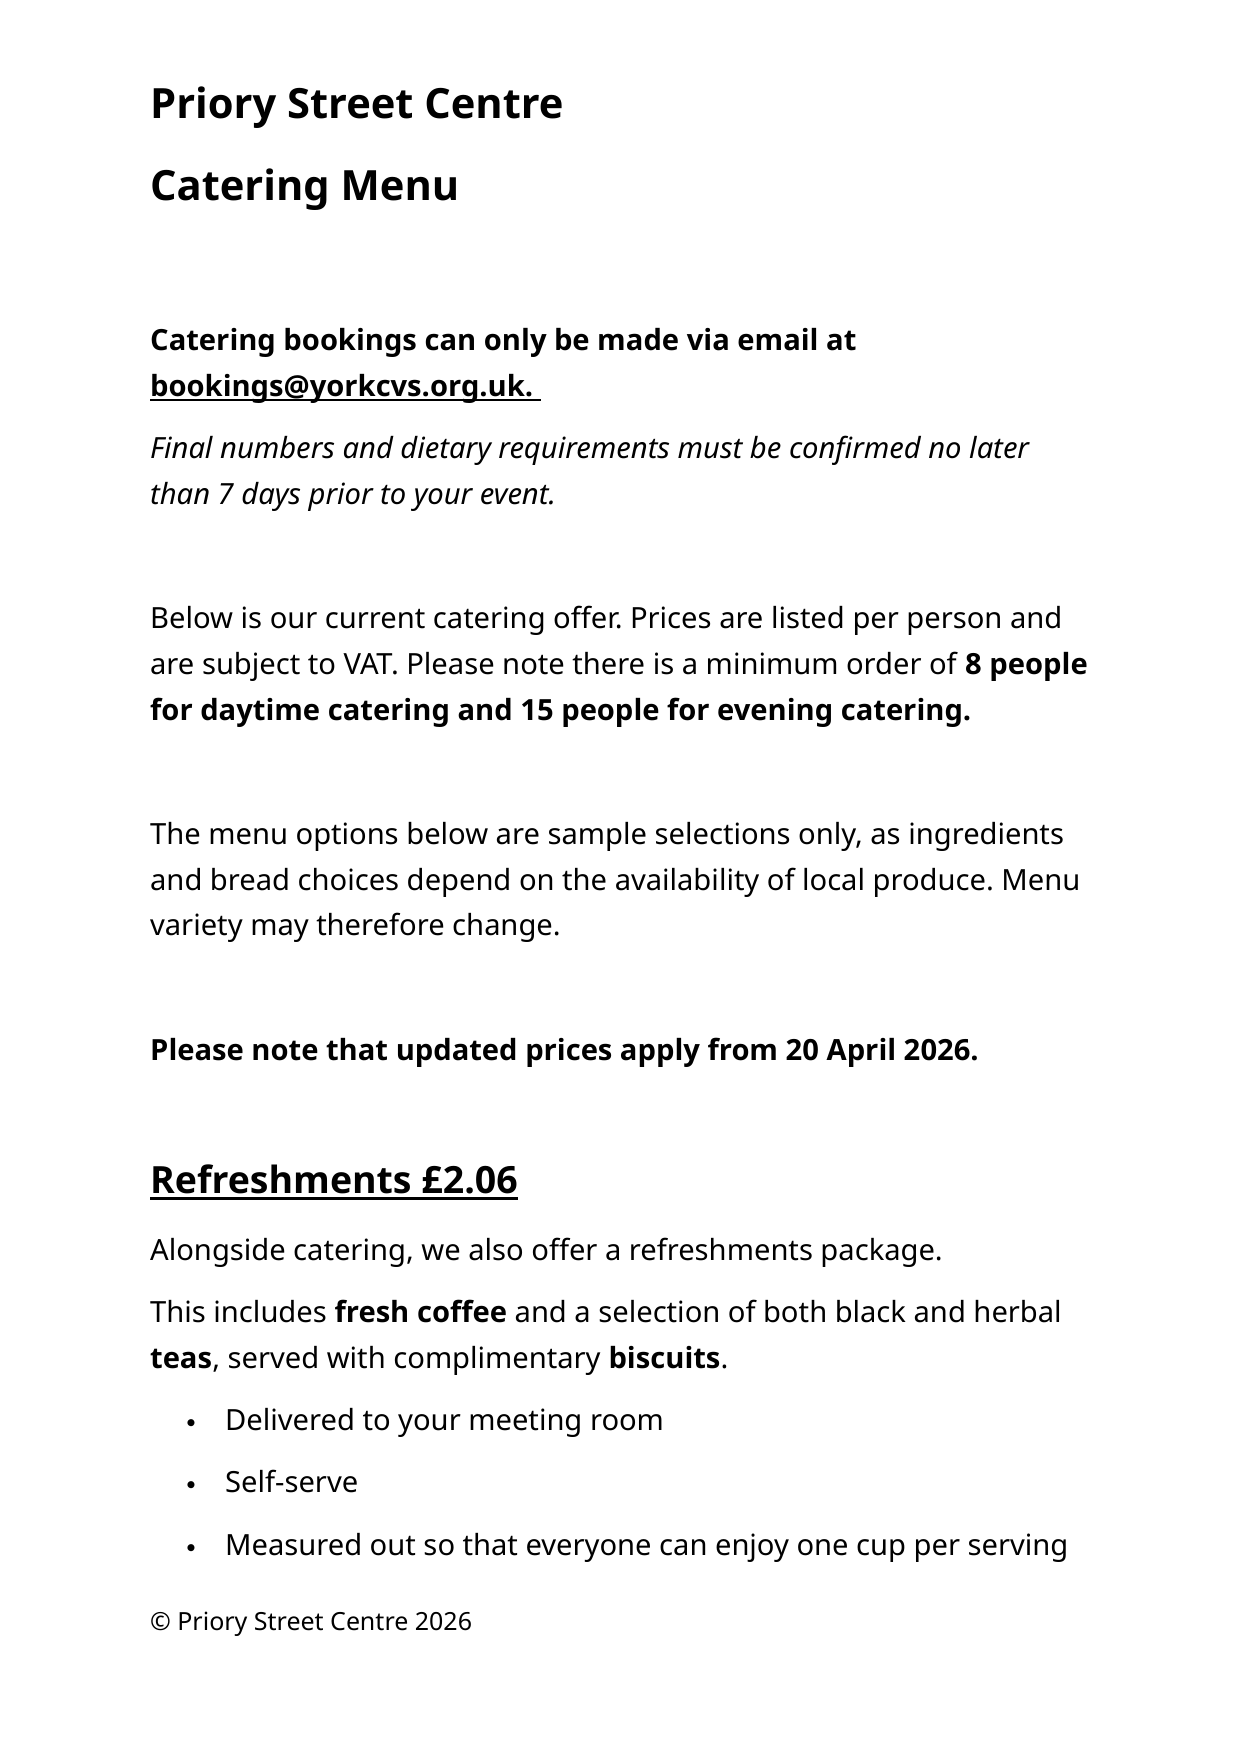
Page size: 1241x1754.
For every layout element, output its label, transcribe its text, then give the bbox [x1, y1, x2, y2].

list Delivered to your meeting room [187, 1399, 1090, 1439]
text Please note that updated prices apply from 20 April 2026. [150, 1029, 1090, 1069]
list Self-serve [187, 1462, 1090, 1501]
text The menu options below are sample selections only, as ingredients and bread choices depend on the availability of local produce. Menu variety may therefore change. [150, 813, 1090, 944]
text Below is our current catering offer. Prices are listed per person and are subject to VAT. Please note there is a minimum order of 8 people for daytime catering and 15 people for evening catering. [150, 597, 1090, 728]
text Catering Menu [150, 156, 1090, 212]
text Catering bookings can only be made via email at bookings@yorkcvs.org.uk. [150, 319, 1090, 405]
text This includes fresh coffee and a selection of both black and herbal teas, served with complimentary biscuits. [150, 1291, 1090, 1377]
text Final numbers and dietary requirements must be confirmed no later than 7 days prior to your event. [150, 427, 1090, 513]
list Measured out so that everyone can enjoy one cup per serving [187, 1524, 1090, 1563]
text Alongside catering, we also offer a refreshments package. [150, 1229, 1090, 1269]
text Priory Street Centre [150, 74, 1090, 131]
text Refreshments £2.06 [150, 1154, 1090, 1205]
